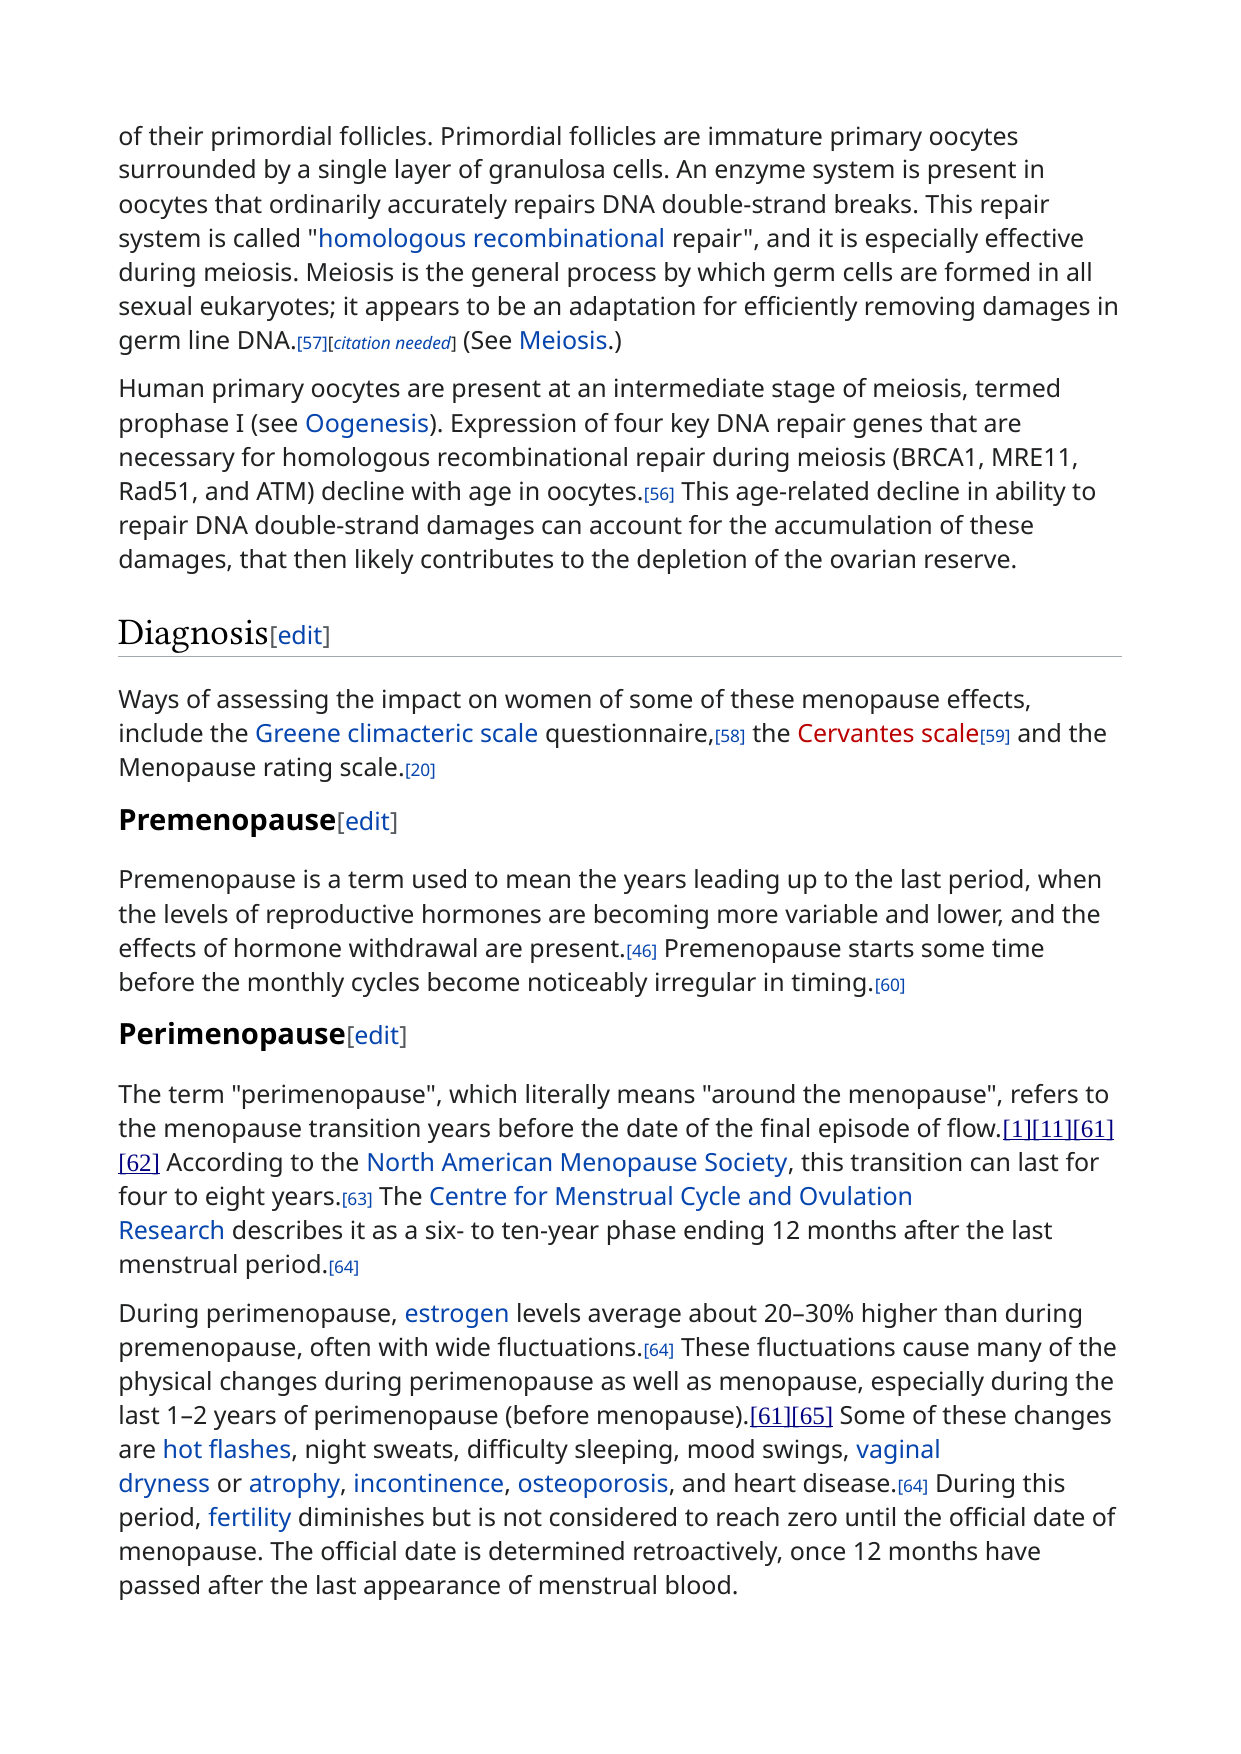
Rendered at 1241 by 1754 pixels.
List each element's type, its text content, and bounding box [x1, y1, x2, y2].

text Ways of assessing the impact on women of some of these menopause effects, include the Greene climacteric scale questionnaire,[58] the Cervantes scale[59] and the Menopause rating scale.[20] [118, 682, 1122, 784]
subtitle Perimenopause[edit] [118, 1013, 1122, 1053]
text Human primary oocytes are present at an intermediate stage of meiosis, termed prophase I (see Oogenesis). Expression of four key DNA repair genes that are necessary for homologous recombinational repair during meiosis (BRCA1, MRE11, Rad51, and ATM) decline with age in oocytes.[56] This age-related decline in ability to repair DNA double-strand damages can account for the accumulation of these damages, that then likely contributes to the depletion of the ovarian reserve. [118, 371, 1122, 576]
text of their primordial follicles. Primordial follicles are immature primary oocytes surrounded by a single layer of granulosa cells. An enzyme system is present in oocytes that ordinarily accurately repairs DNA double-strand breaks. This repair system is called "homologous recombinational repair", and it is especially effective during meiosis. Meiosis is the general process by which germ cells are formed in all sexual eukaryotes; it appears to be an adaptation for efficiently removing damages in germ line DNA.[57][citation needed] (See Meiosis.) [118, 118, 1122, 357]
subtitle Premenopause[edit] [118, 799, 1122, 838]
text Premenopause is a term used to mean the years leading up to the last period, when the levels of reproductive hormones are becoming more variable and lower, and the effects of hormone withdrawal are present.[46] Premenopause starts some time before the monthly cycles become noticeably irregular in timing.[60] [118, 862, 1122, 998]
subtitle Diagnosis[edit] [118, 611, 1122, 656]
text During perimenopause, estrogen levels average about 20–30% higher than during premenopause, often with wide fluctuations.[64] These fluctuations cause many of the physical changes during perimenopause as well as menopause, especially during the last 1–2 years of perimenopause (before menopause).[61][65] Some of these changes are hot flashes, night sweats, difficulty sleeping, mood swings, vaginal dryness or atrophy, incontinence, osteoporosis, and heart disease.[64] During this period, fertility diminishes but is not considered to reach zero until the official date of menopause. The official date is determined retroactively, once 12 months have passed after the last appearance of menstrual blood. [118, 1295, 1122, 1602]
text The term "perimenopause", which literally means "around the menopause", refers to the menopause transition years before the date of the final episode of flow.[1][11][61][62] According to the North American Menopause Society, this transition can last for four to eight years.[63] The Centre for Menstrual Cycle and Ovulation Research describes it as a six- to ten-year phase ending 12 months after the last menstrual period.[64] [118, 1076, 1122, 1281]
